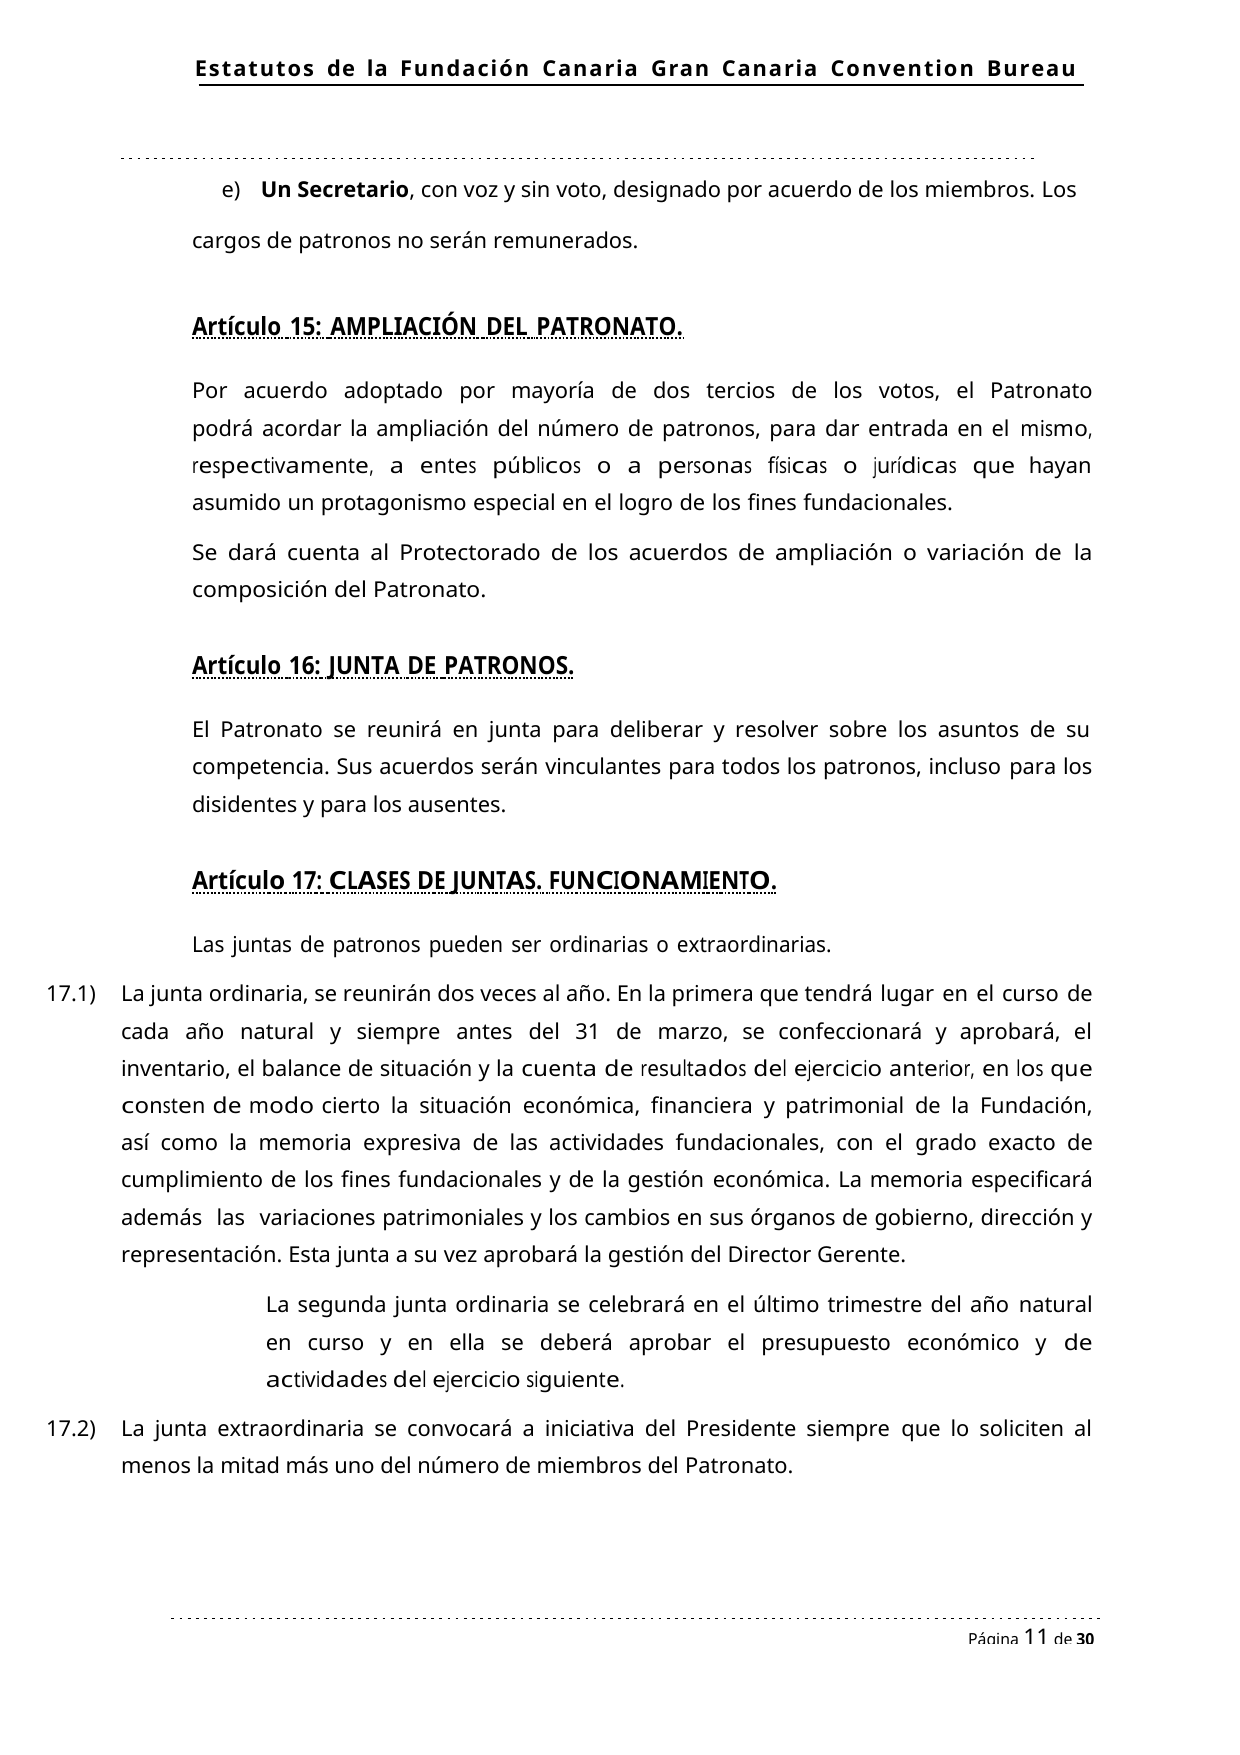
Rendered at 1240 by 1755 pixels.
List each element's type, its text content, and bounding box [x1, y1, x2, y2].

list Un Secretario, con voz y sin voto, designado por acuerdo de los miembros. Los cargos de patronos no serán remunerados. [192, 174, 1091, 255]
text Por acuerdo adoptado por mayoría de dos tercios de los votos, el Patronato podrá acordar la ampliación del número de patronos, para dar entrada en el mismo, respectivamente, a entes públicos o a personas físicas o jurídicas que hayan asumido un protagonismo especial en el logro de los fines fundacionales. [192, 375, 1092, 517]
text Se dará cuenta al Protectorado de los acuerdos de ampliación o variación de la composición del Patronato. [192, 537, 1092, 604]
subtitle Artículo 17: CLASES DE JUNTAS. FUNCIONAMIENTO. [192, 863, 1148, 897]
list La junta extraordinaria se convocará a iniciativa del Presidente siempre que lo soliciten al menos la mitad más uno del número de miembros del Patronato. [46, 1413, 1092, 1480]
subtitle Artículo 15: AMPLIACIÓN DEL PATRONATO. [192, 308, 1148, 343]
list La junta ordinaria, se reunirán dos veces al año. En la primera que tendrá lugar en el curso de cada año natural y siempre antes del 31 de marzo, se confeccionará y aprobará, el inventario, el balance de situación y la cuenta de resultados del ejercicio anterior, en los que consten de modo cierto la situación económica, financiera y patrimonial de la Fundación, así como la memoria expresiva de las actividades fundacionales, con el grado exacto de cumplimiento de los fines fundacionales y de la gestión económica. La memoria especificará además las variaciones patrimoniales y los cambios en sus órganos de gobierno, dirección y representación. Esta junta a su vez aprobará la gestión del Director Gerente. [46, 978, 1093, 1268]
text La segunda junta ordinaria se celebrará en el último trimestre del año natural en curso y en ella se deberá aprobar el presupuesto económico y de actividades del ejercicio siguiente. [266, 1289, 1093, 1393]
text El Patronato se reunirá en junta para deliberar y resolver sobre los asuntos de su competencia. Sus acuerdos serán vinculantes para todos los patronos, incluso para los disidentes y para los ausentes. [192, 714, 1092, 818]
text Las juntas de patronos pueden ser ordinarias o extraordinarias. [192, 929, 1148, 959]
subtitle Artículo 16: JUNTA DE PATRONOS. [192, 648, 1148, 682]
